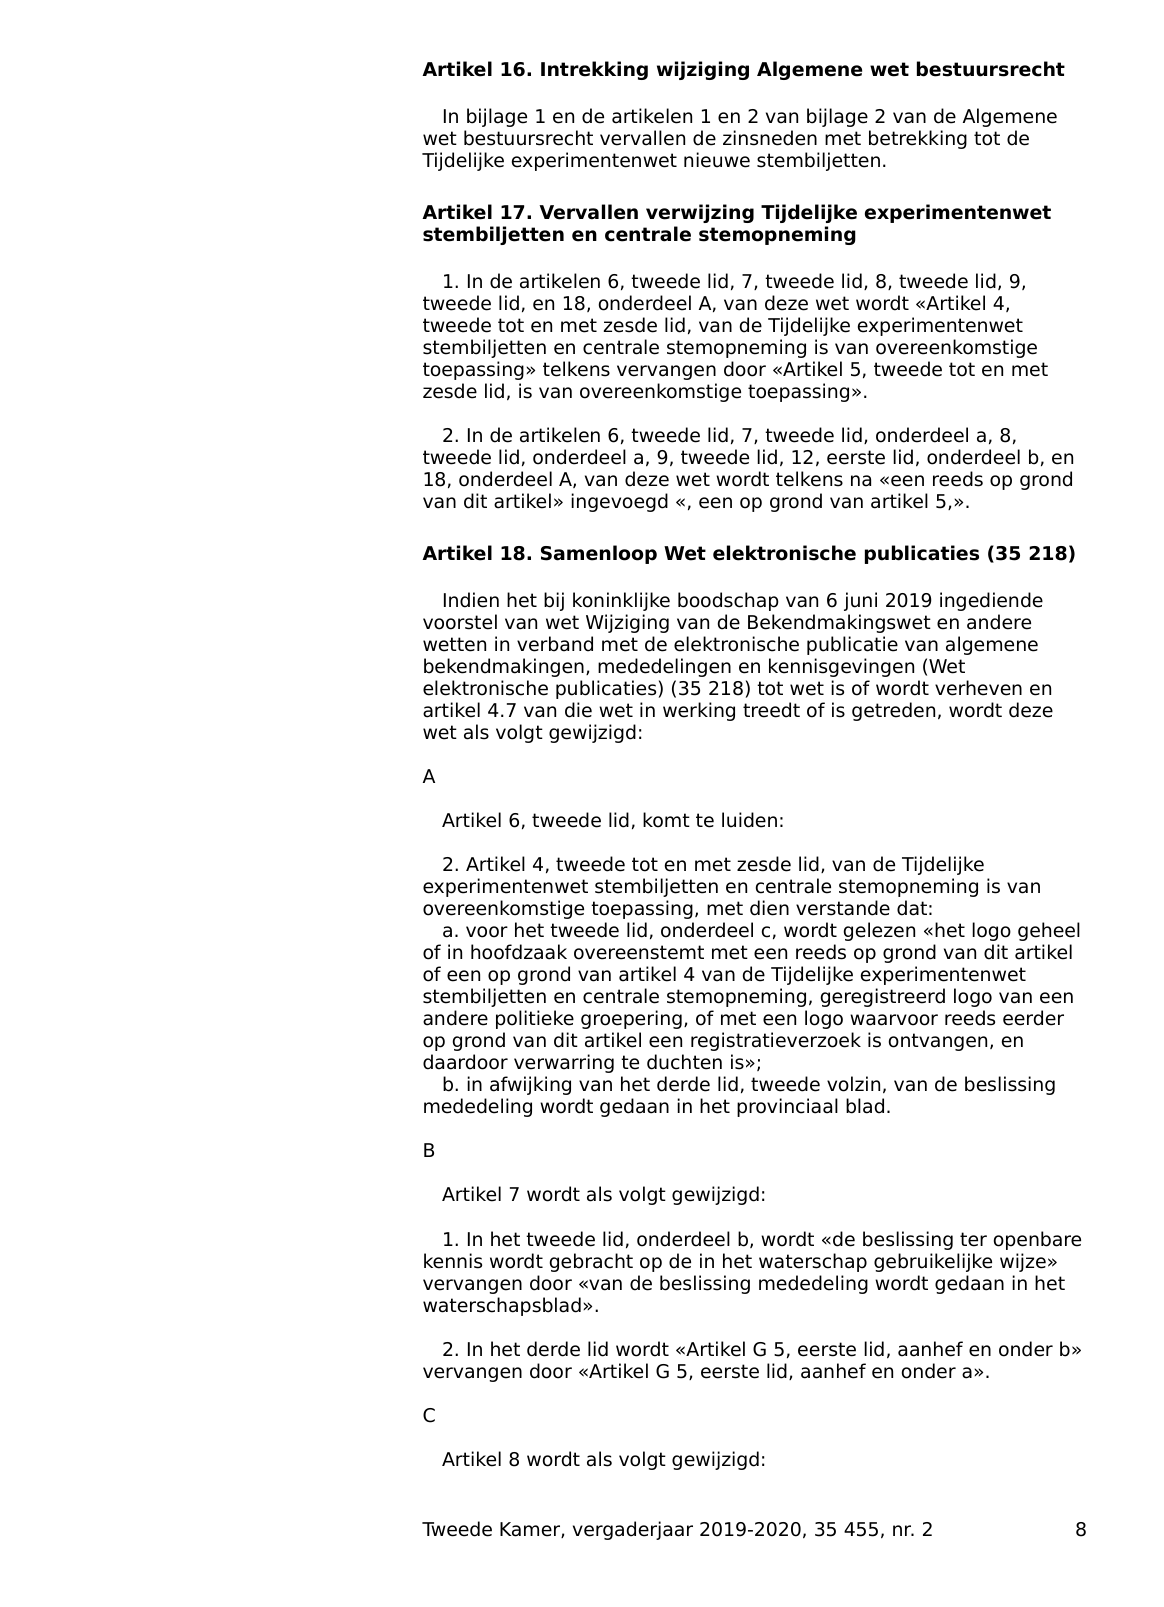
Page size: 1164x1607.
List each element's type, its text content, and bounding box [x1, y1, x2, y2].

text Artikel 8 wordt als volgt gewijzigd: [422, 1449, 1087, 1471]
subtitle Artikel 18. Samenloop Wet elektronische publicaties (35 218) [422, 543, 1087, 565]
text 1. In het tweede lid, onderdeel b, wordt «de beslissing ter openbare kennis wordt gebracht op de in het waterschap gebruikelijke wijze» vervangen door «van de beslissing mededeling wordt gedaan in het waterschapsblad». [422, 1228, 1087, 1316]
text C [422, 1405, 1087, 1427]
subtitle Artikel 16. Intrekking wijziging Algemene wet bestuursrecht [422, 59, 1087, 81]
subtitle Artikel 17. Vervallen verwijzing Tijdelijke experimentenwet stembiljetten en centrale stemopneming [422, 202, 1087, 246]
text Artikel 7 wordt als volgt gewijzigd: [422, 1184, 1087, 1206]
text b. in afwijking van het derde lid, tweede volzin, van de beslissing mededeling wordt gedaan in het provinciaal blad. [422, 1074, 1087, 1118]
text Artikel 6, tweede lid, komt te luiden: [422, 810, 1087, 832]
text 1. In de artikelen 6, tweede lid, 7, tweede lid, 8, tweede lid, 9, tweede lid, en 18, onderdeel A, van deze wet wordt «Artikel 4, tweede tot en met zesde lid, van de Tijdelijke experimentenwet stembiljetten en centrale stemopneming is van overeenkomstige toepassing» telkens vervangen door «Artikel 5, tweede tot en met zesde lid, is van overeenkomstige toepassing». [422, 271, 1087, 403]
text a. voor het tweede lid, onderdeel c, wordt gelezen «het logo geheel of in hoofdzaak overeenstemt met een reeds op grond van dit artikel of een op grond van artikel 4 van de Tijdelijke experimentenwet stembiljetten en centrale stemopneming, geregistreerd logo van een andere politieke groepering, of met een logo waarvoor reeds eerder op grond van dit artikel een registratieverzoek is ontvangen, en daardoor verwarring te duchten is»; [422, 920, 1087, 1074]
text 2. Artikel 4, tweede tot en met zesde lid, van de Tijdelijke experimentenwet stembiljetten en centrale stemopneming is van overeenkomstige toepassing, met dien verstande dat: [422, 854, 1087, 920]
text A [422, 766, 1087, 788]
text 2. In het derde lid wordt «Artikel G 5, eerste lid, aanhef en onder b» vervangen door «Artikel G 5, eerste lid, aanhef en onder a». [422, 1339, 1087, 1383]
text B [422, 1140, 1087, 1162]
text In bijlage 1 en de artikelen 1 en 2 van bijlage 2 van de Algemene wet bestuursrecht vervallen de zinsneden met betrekking tot de Tijdelijke experimentenwet nieuwe stembiljetten. [422, 106, 1087, 172]
text 2. In de artikelen 6, tweede lid, 7, tweede lid, onderdeel a, 8, tweede lid, onderdeel a, 9, tweede lid, 12, eerste lid, onderdeel b, en 18, onderdeel A, van deze wet wordt telkens na «een reeds op grond van dit artikel» ingevoegd «, een op grond van artikel 5,». [422, 425, 1087, 513]
text Indien het bij koninklijke boodschap van 6 juni 2019 ingediende voorstel van wet Wijziging van de Bekendmakingswet en andere wetten in verband met de elektronische publicatie van algemene bekendmakingen, mededelingen en kennisgevingen (Wet elektronische publicaties) (35 218) tot wet is of wordt verheven en artikel 4.7 van die wet in werking treedt of is getreden, wordt deze wet als volgt gewijzigd: [422, 590, 1087, 744]
